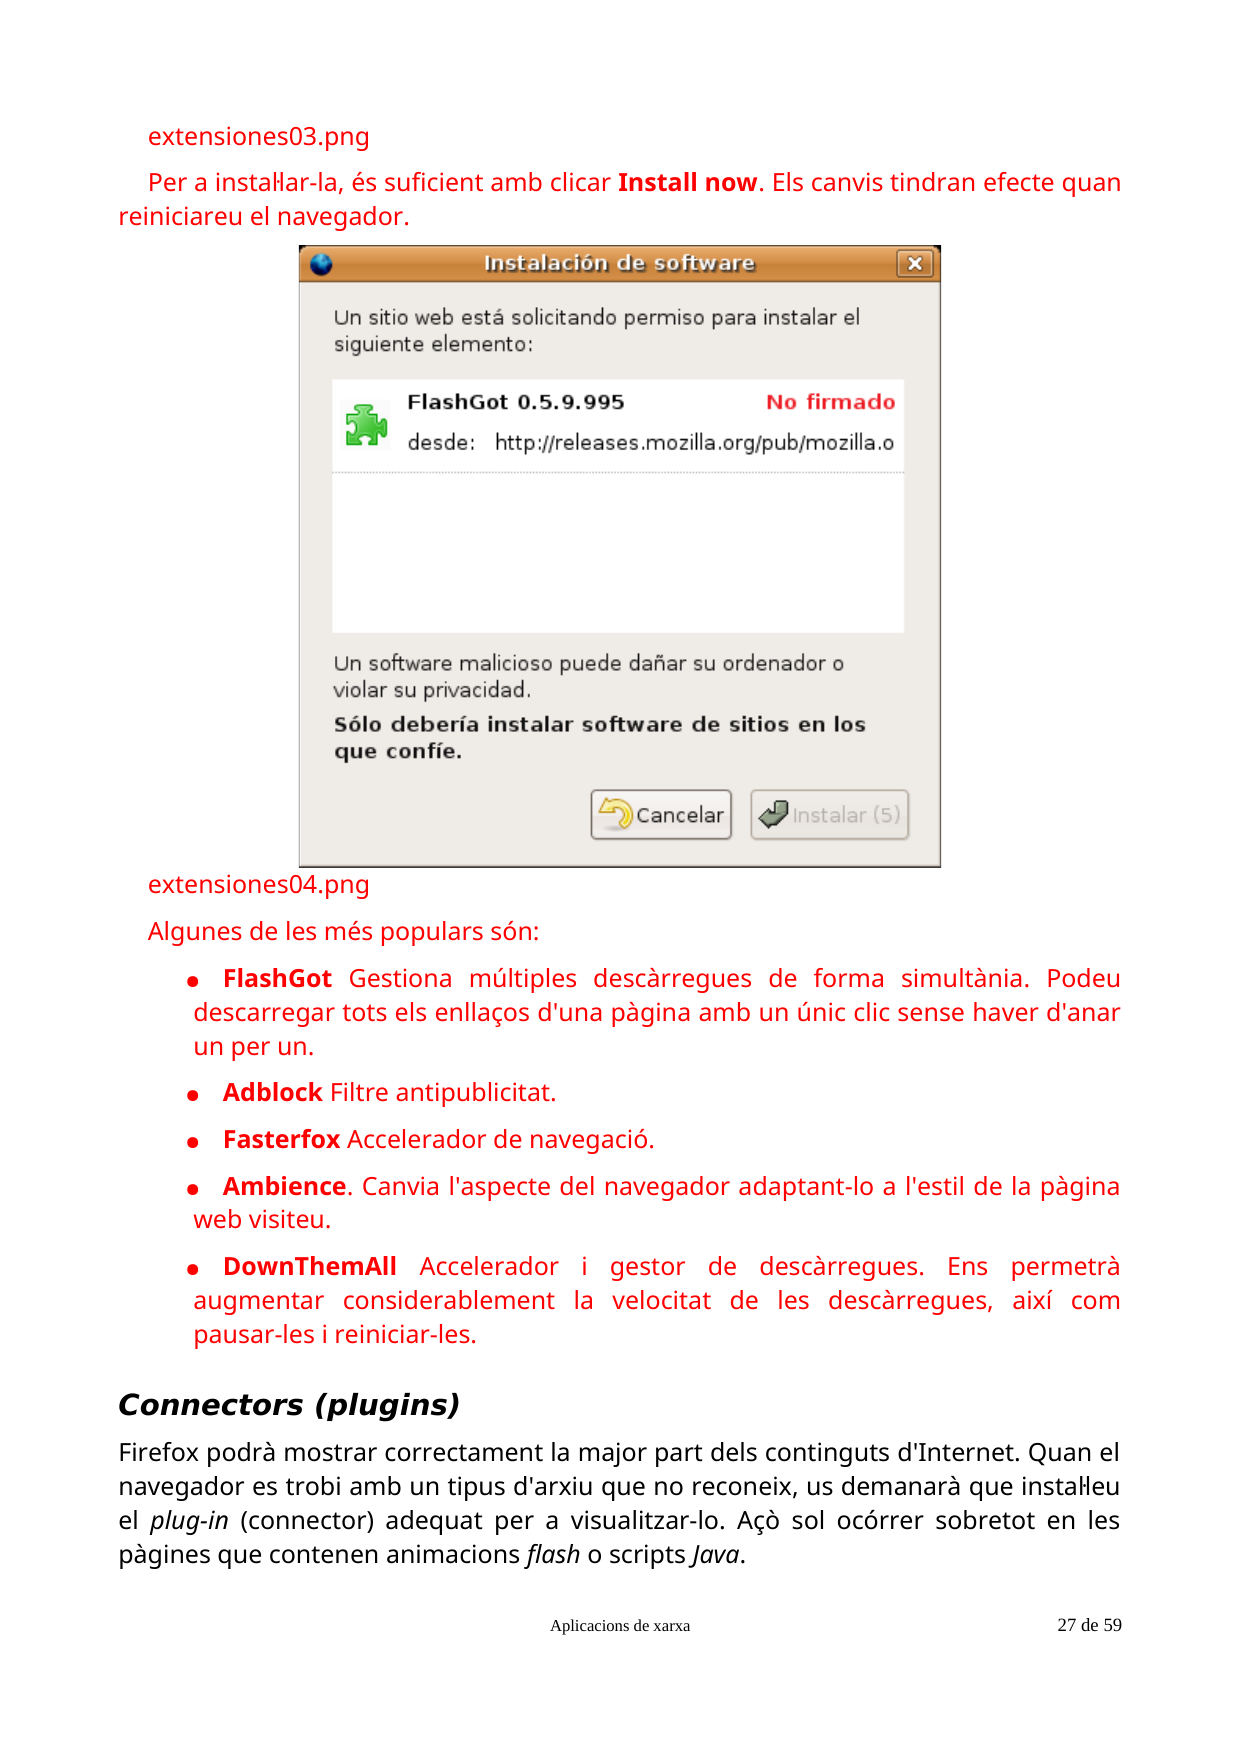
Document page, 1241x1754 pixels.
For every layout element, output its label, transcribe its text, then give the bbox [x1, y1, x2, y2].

list DownThemAll Accelerador i gestor de descàrregues. Ens permetrà augmentar considerablement la velocitat de les descàrregues, així com pausar-les i reiniciar-les. [156, 1249, 1122, 1351]
list Ambience. Canvia l'aspecte del navegador adaptant-lo a l'estil de la pàgina web visiteu. [156, 1168, 1122, 1236]
list FlashGot Gestiona múltiples descàrregues de forma simultània. Podeu descarregar tots els enllaços d'una pàgina amb un únic clic sense haver d'anar un per un. [156, 960, 1122, 1062]
text Algunes de les més populars són: [118, 914, 1122, 948]
list Fasterfox Accelerador de navegació. [156, 1122, 1122, 1156]
subtitle Connectors (plugins) [118, 1388, 1122, 1422]
text Firefox podrà mostrar correctament la major part dels continguts d'Internet. Quan el navegador es trobi amb un tipus d'arxiu que no reconeix, us demanarà que instal·leu el plug-in (connector) adequat per a visualitzar-lo. Açò sol ocórrer sobretot en les pàgines que contenen animacions flash o scripts Java. [118, 1435, 1122, 1571]
picture [298, 245, 942, 868]
text extensiones04.png [118, 292, 1122, 901]
text extensiones03.png [118, 118, 1122, 152]
text Per a instal·lar-la, és suficient amb clicar Install now. Els canvis tindran efecte quan reiniciareu el navegador. [118, 165, 1122, 233]
list Adblock Filtre antipublicitat. [156, 1075, 1122, 1109]
